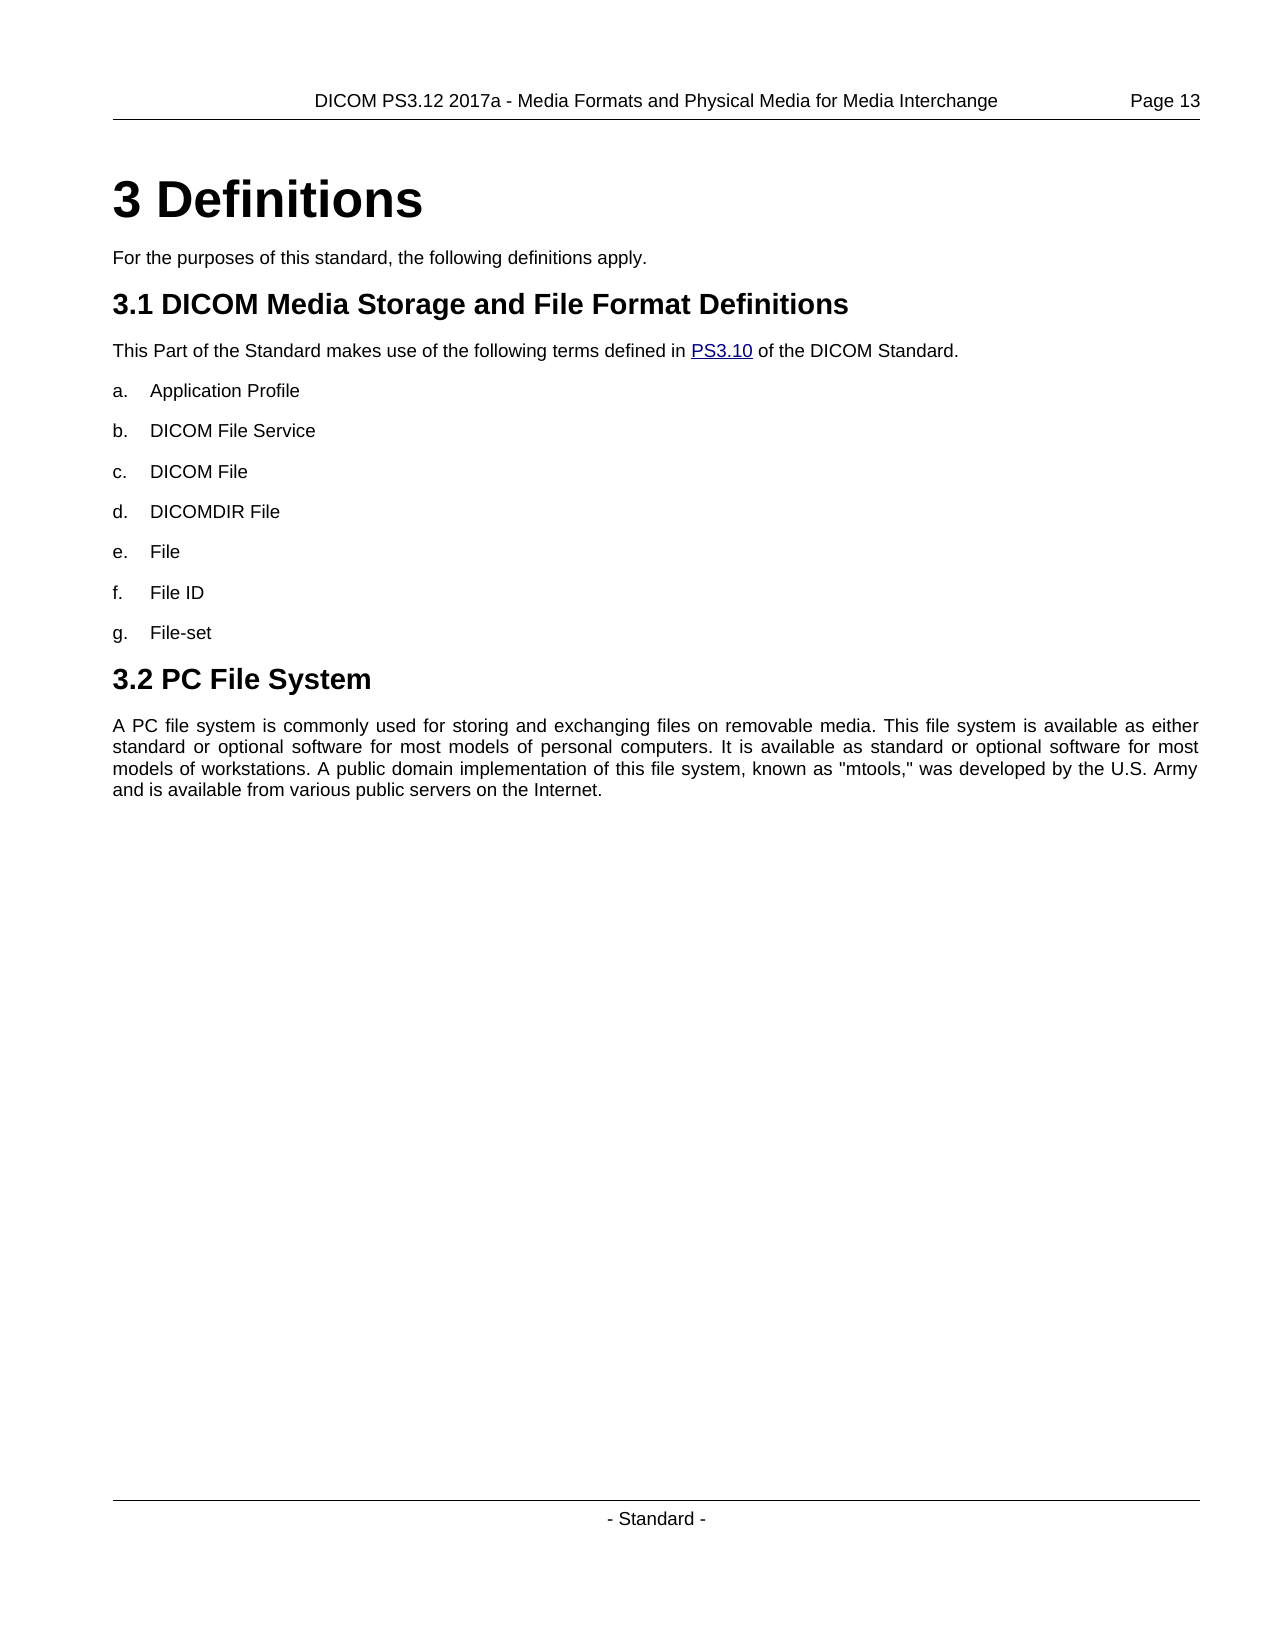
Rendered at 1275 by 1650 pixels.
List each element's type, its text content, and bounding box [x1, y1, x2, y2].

text 3 Definitions [112, 169, 1200, 228]
text 3.2 PC File System [112, 662, 1200, 696]
list DICOM File [112, 461, 1200, 482]
list DICOMDIR File [112, 501, 1200, 522]
text For the purposes of this standard, the following definitions apply. [112, 247, 1200, 269]
list Application Profile [112, 380, 1200, 402]
text 3.1 DICOM Media Storage and File Format Definitions [112, 287, 1200, 321]
text This Part of the Standard makes use of the following terms defined in PS3.10 of the DICOM Standard. [112, 340, 1200, 361]
list File [112, 541, 1200, 563]
list File-set [112, 622, 1200, 643]
list DICOM File Service [112, 420, 1200, 442]
text A PC file system is commonly used for storing and exchanging files on removable media. This file system is available as either standard or optional software for most models of personal computers. It is available as standard or optional software for most models of workstations. A public domain implementation of this file system, known as "mtools," was developed by the U.S. Army and is available from various public servers on the Internet. [112, 714, 1200, 801]
list File ID [112, 582, 1200, 603]
